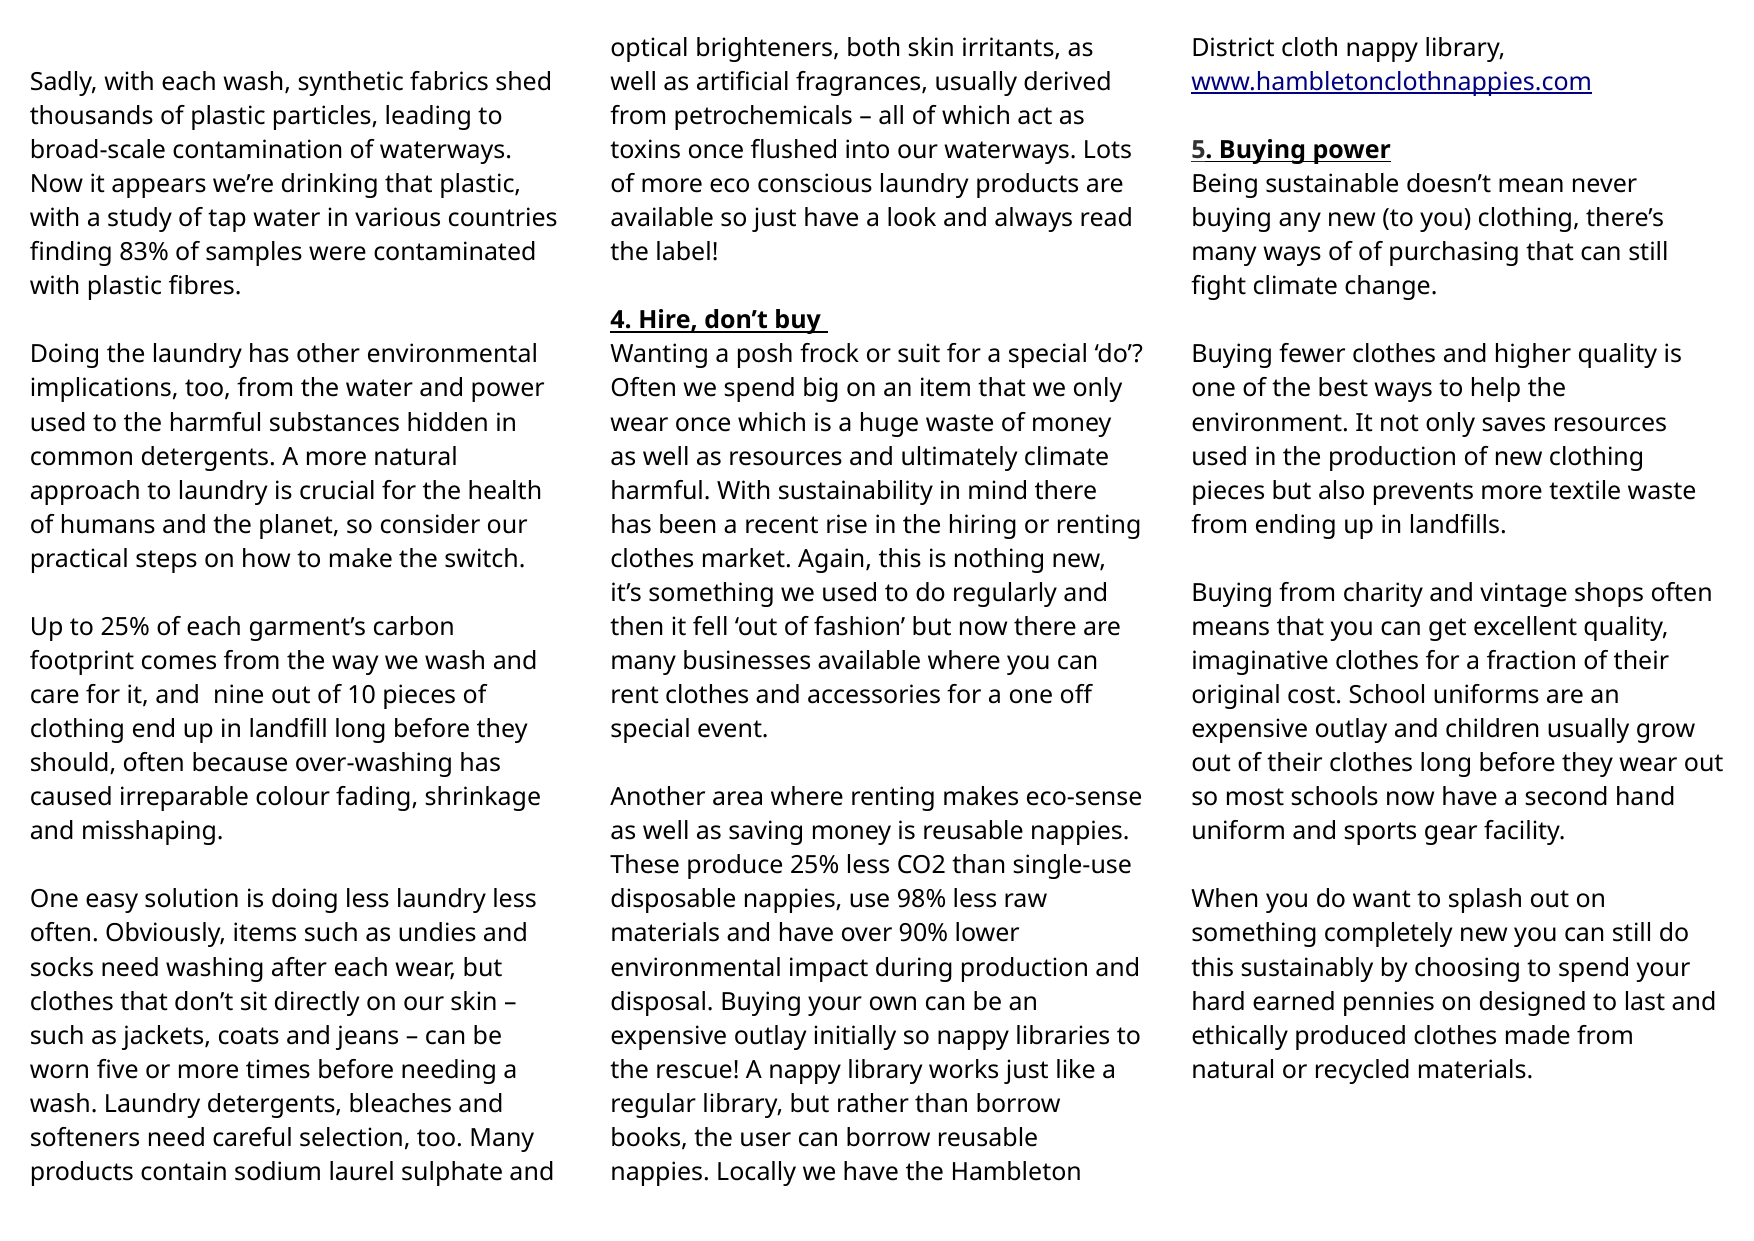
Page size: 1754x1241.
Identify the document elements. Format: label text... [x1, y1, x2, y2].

text Doing the laundry has other environmental implications, too, from the water and power used to the harmful substances hidden in common detergents. A more natural approach to laundry is crucial for the health of humans and the planet, so consider our practical steps on how to make the switch. [29, 336, 563, 574]
text Being sustainable doesn’t mean never buying any new (to you) clothing, there’s many ways of of purchasing that can still fight climate change. [1191, 166, 1724, 302]
text optical brighteners, both skin irritants, as well as artificial fragrances, usually derived from petrochemicals – all of which act as toxins once flushed into our waterways. Lots of more eco conscious laundry products are available so just have a look and always read the label! [610, 29, 1144, 268]
text 5. Buying power [1191, 132, 1724, 166]
text One easy solution is doing less laundry less often. Obviously, items such as undies and socks need washing after each wear, but clothes that don’t sit directly on our skin – such as jackets, coats and jeans – can be worn five or more times before needing a wash. Laundry detergents, bleaches and softeners need careful selection, too. Many products contain sodium laurel sulphate and [29, 881, 563, 1188]
text When you do want to splash out on something completely new you can still do this sustainably by choosing to spend your hard earned pennies on designed to last and ethically produced clothes made from natural or recycled materials. [1191, 881, 1724, 1085]
text Another area where renting makes eco-sense as well as saving money is reusable nappies. These produce 25% less CO2 than single-use disposable nappies, use 98% less raw materials and have over 90% lower environmental impact during production and disposal. Buying your own can be an expensive outlay initially so nappy libraries to the rescue! A nappy library works just like a regular library, but rather than borrow books, the user can borrow reusable nappies. Locally we have the Hambleton [610, 779, 1144, 1188]
text 4. Hire, don’t buy [610, 302, 1144, 336]
text District cloth nappy library, www.hambletonclothnappies.com [1191, 29, 1724, 98]
text Up to 25% of each garment’s carbon footprint comes from the way we wash and care for it, and nine out of 10 pieces of clothing end up in landfill long before they should, often because over-washing has caused irreparable colour fading, shrinkage and misshaping. [29, 608, 563, 847]
text Sadly, with each wash, synthetic fabrics shed thousands of plastic particles, leading to broad-scale contamination of waterways. Now it appears we’re drinking that plastic, with a study of tap water in various countries finding 83% of samples were contaminated with plastic fibres. [29, 63, 563, 302]
text Buying fewer clothes and higher quality is one of the best ways to help the environment. It not only saves resources used in the production of new clothing pieces but also prevents more textile waste from ending up in landfills. [1191, 336, 1724, 540]
text Wanting a posh frock or suit for a special ‘do’? Often we spend big on an item that we only wear once which is a huge waste of money as well as resources and ultimately climate harmful. With sustainability in mind there has been a recent rise in the hiring or renting clothes market. Again, this is nothing new, it’s something we used to do regularly and then it fell ‘out of fashion’ but now there are many businesses available where you can rent clothes and accessories for a one off special event. [610, 336, 1144, 745]
text Buying from charity and vintage shops often means that you can get excellent quality, imaginative clothes for a fraction of their original cost. School uniforms are an expensive outlay and children usually grow out of their clothes long before they wear out so most schools now have a second hand uniform and sports gear facility. [1191, 574, 1724, 847]
